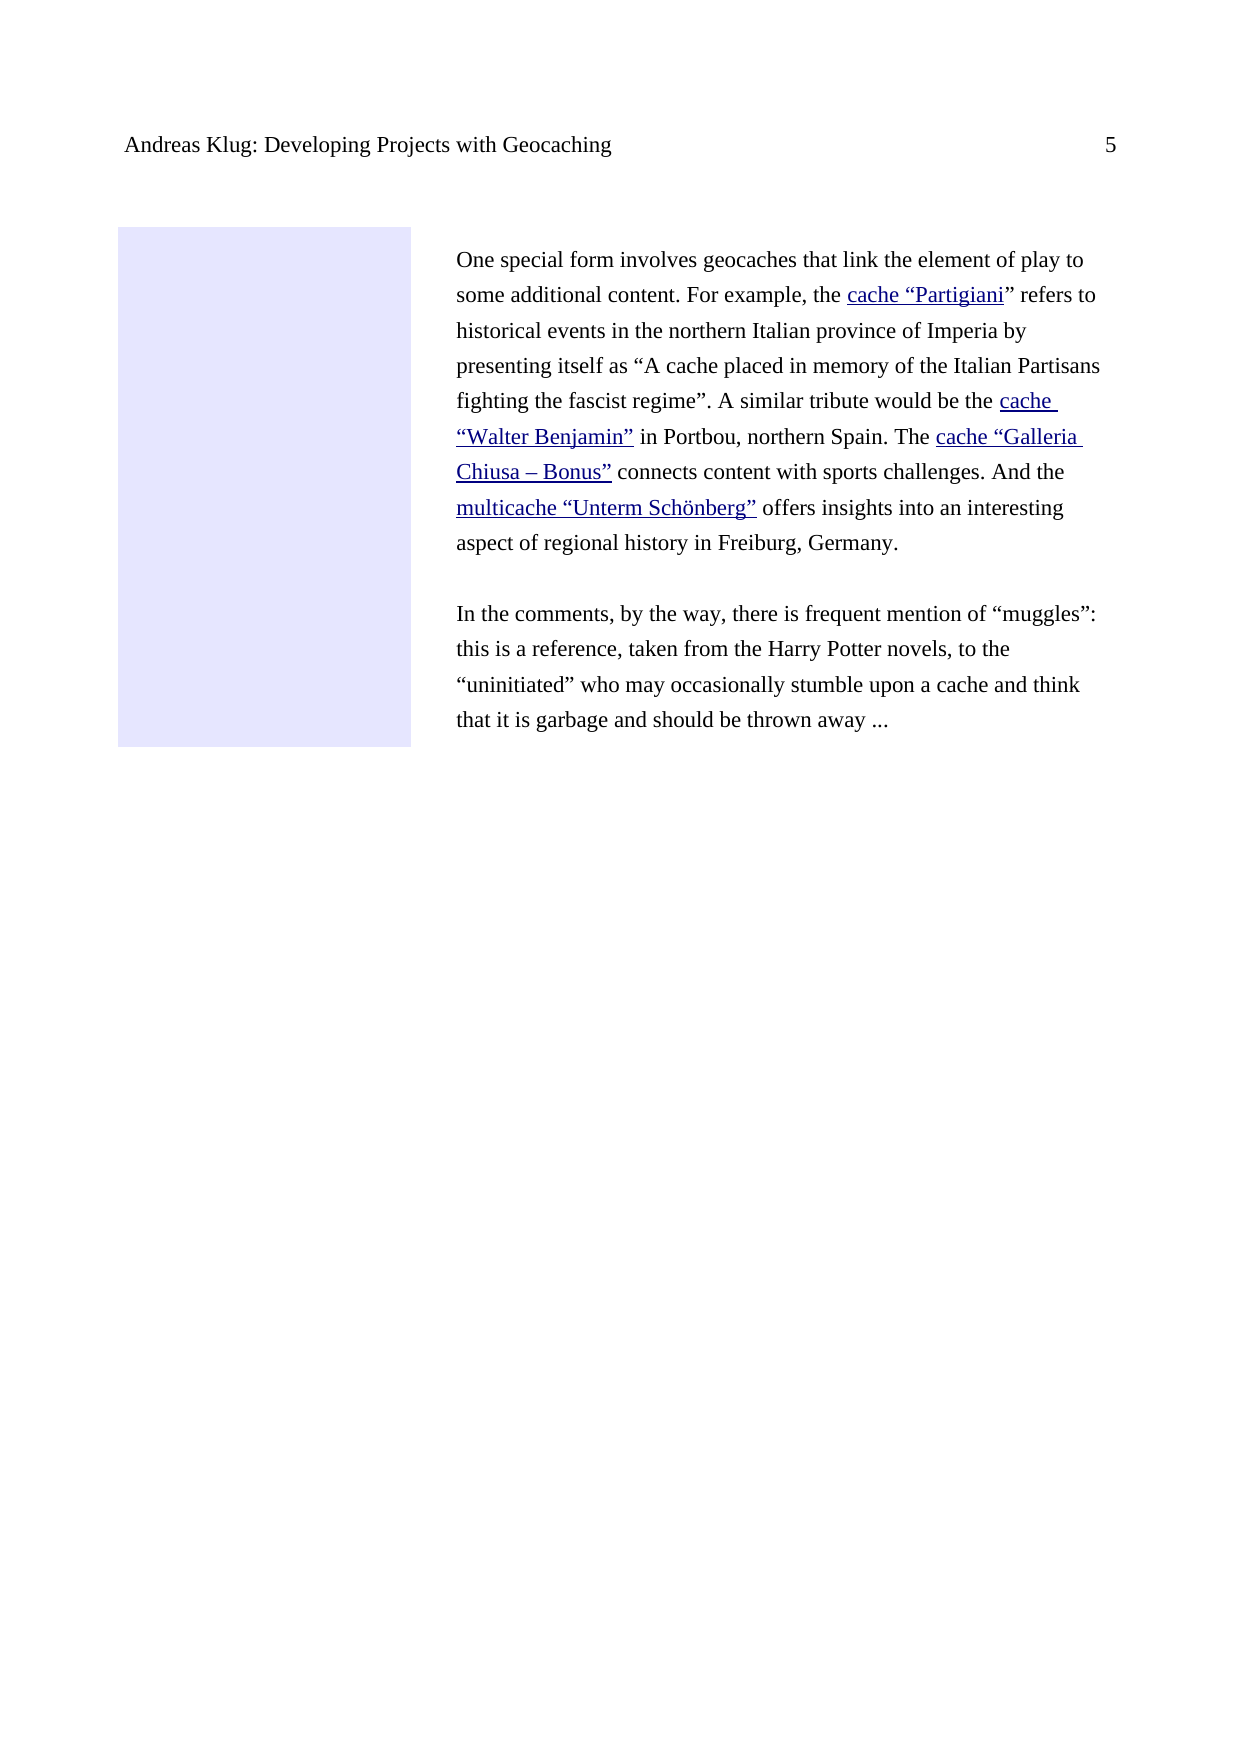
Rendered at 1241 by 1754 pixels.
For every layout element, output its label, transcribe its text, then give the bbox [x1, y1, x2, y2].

table_cell One special form involves geocaches that link the element of play to some additional content. For example, the cache “Partigiani” refers to historical events in the northern Italian province of Imperia by presenting itself as “A cache placed in memory of the Italian Partisans fighting the fascist regime”. A similar tribute would be the cache “Walter Benjamin” in Portbou, northern Spain. The cache “Galleria Chiusa – Bonus” connects content with sports challenges. And the multicache “Unterm Schönberg” offers insights into an interesting aspect of regional history in Freiburg, Germany. In the comments, by the way, there is frequent mention of “muggles”: this is a reference, taken from the Harry Potter novels, to the “uninitiated” who may occasionally stumble upon a cache and think that it is garbage and should be thrown away ... [445, 227, 1122, 747]
table_cell [411, 227, 444, 747]
table_cell [118, 227, 411, 747]
